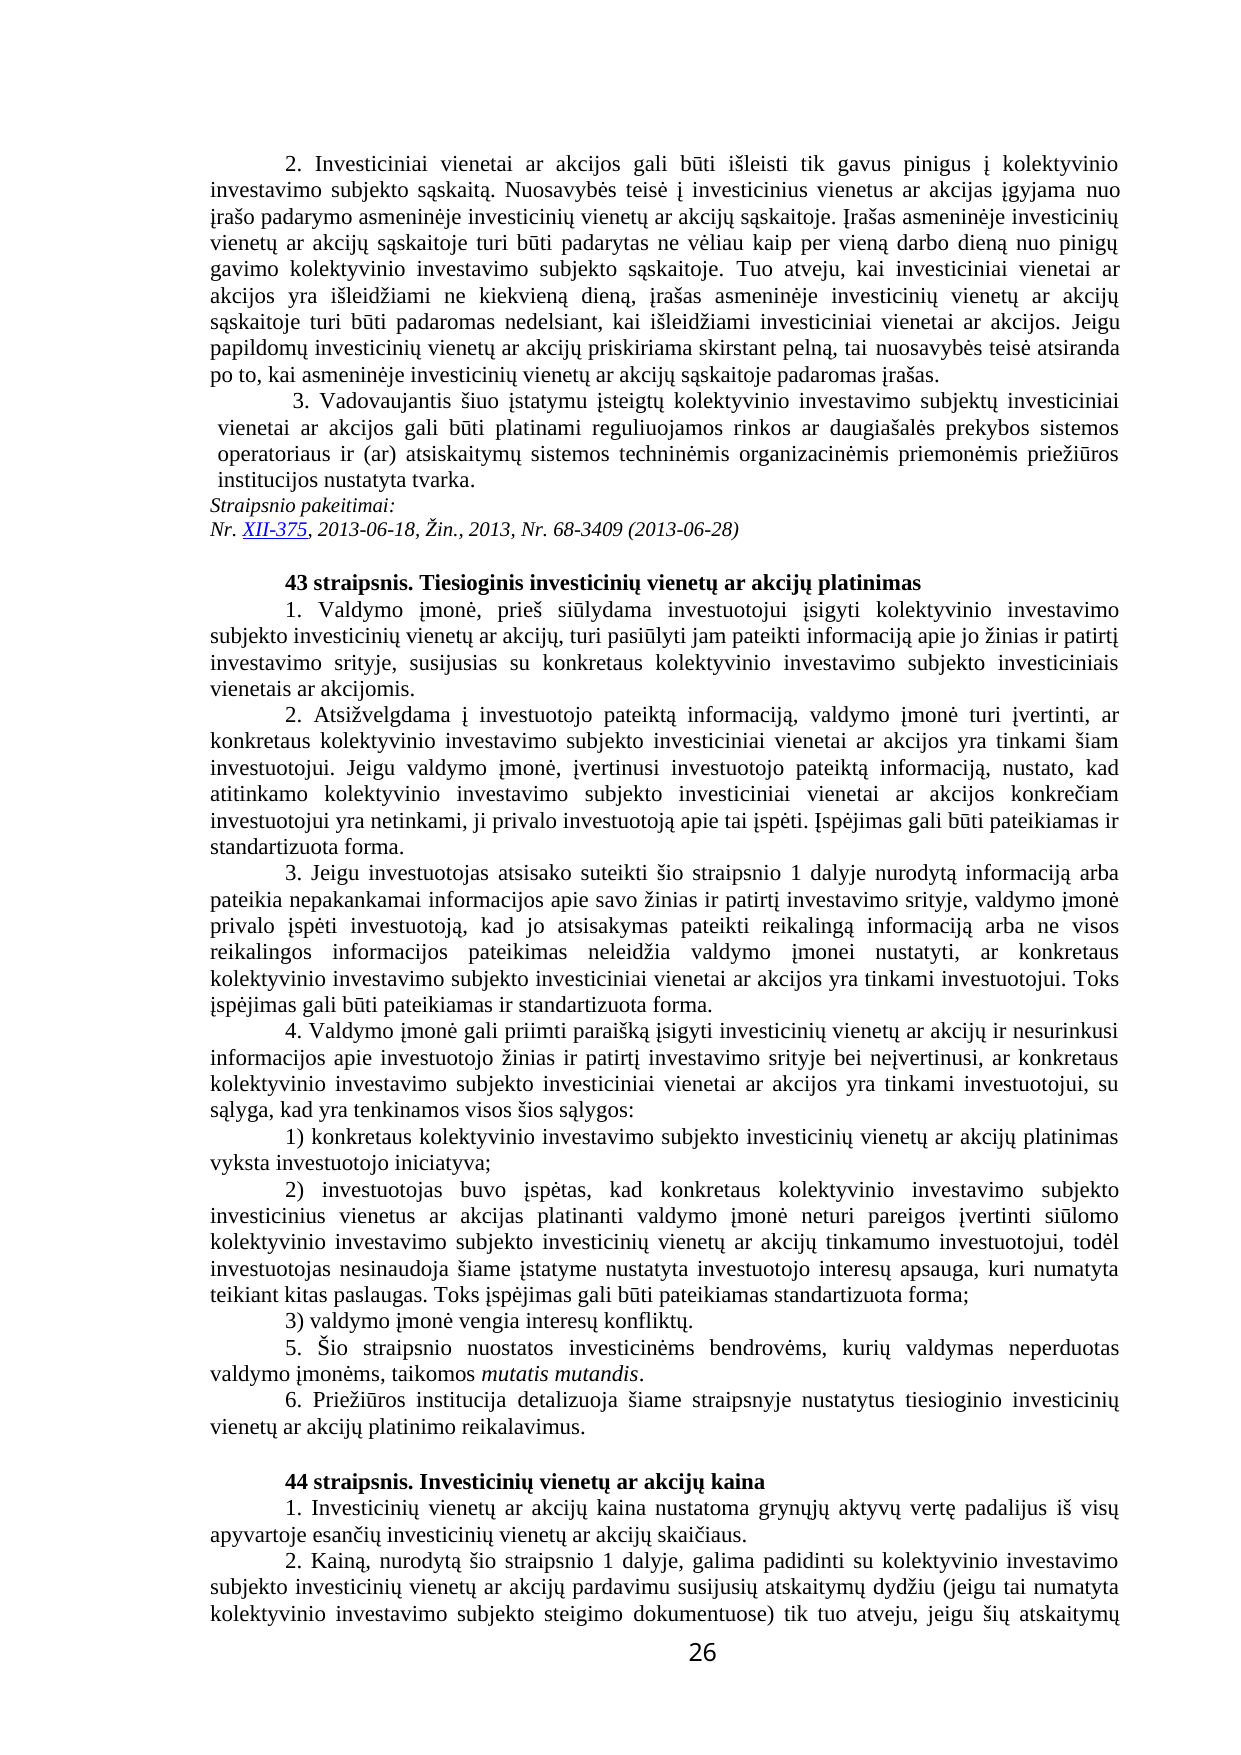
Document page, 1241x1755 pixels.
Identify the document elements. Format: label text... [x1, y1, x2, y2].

text 3. Vadovaujantis šiuo įstatymu įsteigtų kolektyvinio investavimo subjektų investiciniai vienetai ar akcijos gali būti platinami reguliuojamos rinkos ar daugiašalės prekybos sistemos operatoriaus ir (ar) atsiskaitymų sistemos techninėmis organizacinėmis priemonėmis priežiūros institucijos nustatyta tvarka. [217, 387, 1120, 493]
text 1. Investicinių vienetų ar akcijų kaina nustatoma grynųjų aktyvų vertę padalijus iš visų apyvartoje esančių investicinių vienetų ar akcijų skaičiaus. [210, 1494, 1120, 1547]
text 2. Investiciniai vienetai ar akcijos gali būti išleisti tik gavus pinigus į kolektyvinio investavimo subjekto sąskaitą. Nuosavybės teisė į investicinius vienetus ar akcijas įgyjama nuo įrašo padarymo asmeninėje investicinių vienetų ar akcijų sąskaitoje. Įrašas asmeninėje investicinių vienetų ar akcijų sąskaitoje turi būti padarytas ne vėliau kaip per vieną darbo dieną nuo pinigų gavimo kolektyvinio investavimo subjekto sąskaitoje. Tuo atveju, kai investiciniai vienetai ar akcijos yra išleidžiami ne kiekvieną dieną, įrašas asmeninėje investicinių vienetų ar akcijų sąskaitoje turi būti padaromas nedelsiant, kai išleidžiami investiciniai vienetai ar akcijos. Jeigu papildomų investicinių vienetų ar akcijų priskiriama skirstant pelną, tai nuosavybės teisė atsiranda po to, kai asmeninėje investicinių vienetų ar akcijų sąskaitoje padaromas įrašas. [210, 150, 1120, 387]
text 44 straipsnis. Investicinių vienetų ar akcijų kaina [210, 1468, 1120, 1494]
text 5. Šio straipsnio nuostatos investicinėms bendrovėms, kurių valdymas neperduotas valdymo įmonėms, taikomos mutatis mutandis. [210, 1334, 1120, 1386]
text Nr. XII-375, 2013-06-18, Žin., 2013, Nr. 68-3409 (2013-06-28) [210, 517, 1120, 541]
text 2. Atsižvelgdama į investuotojo pateiktą informaciją, valdymo įmonė turi įvertinti, ar konkretaus kolektyvinio investavimo subjekto investiciniai vienetai ar akcijos yra tinkami šiam investuotojui. Jeigu valdymo įmonė, įvertinusi investuotojo pateiktą informaciją, nustato, kad atitinkamo kolektyvinio investavimo subjekto investiciniai vienetai ar akcijos konkrečiam investuotojui yra netinkami, ji privalo investuotoją apie tai įspėti. Įspėjimas gali būti pateikiamas ir standartizuota forma. [210, 701, 1120, 859]
text 3) valdymo įmonė vengia interesų konfliktų. [210, 1307, 1120, 1334]
text 2. Kainą, nurodytą šio straipsnio 1 dalyje, galima padidinti su kolektyvinio investavimo subjekto investicinių vienetų ar akcijų pardavimu susijusių atskaitymų dydžiu (jeigu tai numatyta kolektyvinio investavimo subjekto steigimo dokumentuose) tik tuo atveju, jeigu šių atskaitymų [210, 1547, 1120, 1626]
text 6. Priežiūros institucija detalizuoja šiame straipsnyje nustatytus tiesioginio investicinių vienetų ar akcijų platinimo reikalavimus. [210, 1386, 1120, 1439]
text 43 straipsnis. Tiesioginis investicinių vienetų ar akcijų platinimas [210, 569, 1120, 596]
text 1) konkretaus kolektyvinio investavimo subjekto investicinių vienetų ar akcijų platinimas vyksta investuotojo iniciatyva; [210, 1123, 1120, 1176]
text 3. Jeigu investuotojas atsisako suteikti šio straipsnio 1 dalyje nurodytą informaciją arba pateikia nepakankamai informacijos apie savo žinias ir patirtį investavimo srityje, valdymo įmonė privalo įspėti investuotoją, kad jo atsisakymas pateikti reikalingą informaciją arba ne visos reikalingos informacijos pateikimas neleidžia valdymo įmonei nustatyti, ar konkretaus kolektyvinio investavimo subjekto investiciniai vienetai ar akcijos yra tinkami investuotojui. Toks įspėjimas gali būti pateikiamas ir standartizuota forma. [210, 859, 1120, 1017]
text Straipsnio pakeitimai: [210, 493, 1120, 517]
text 4. Valdymo įmonė gali priimti paraišką įsigyti investicinių vienetų ar akcijų ir nesurinkusi informacijos apie investuotojo žinias ir patirtį investavimo srityje bei neįvertinusi, ar konkretaus kolektyvinio investavimo subjekto investiciniai vienetai ar akcijos yra tinkami investuotojui, su sąlyga, kad yra tenkinamos visos šios sąlygos: [210, 1017, 1120, 1123]
text 2) investuotojas buvo įspėtas, kad konkretaus kolektyvinio investavimo subjekto investicinius vienetus ar akcijas platinanti valdymo įmonė neturi pareigos įvertinti siūlomo kolektyvinio investavimo subjekto investicinių vienetų ar akcijų tinkamumo investuotojui, todėl investuotojas nesinaudoja šiame įstatyme nustatyta investuotojo interesų apsauga, kuri numatyta teikiant kitas paslaugas. Toks įspėjimas gali būti pateikiamas standartizuota forma; [210, 1176, 1120, 1307]
text 1. Valdymo įmonė, prieš siūlydama investuotojui įsigyti kolektyvinio investavimo subjekto investicinių vienetų ar akcijų, turi pasiūlyti jam pateikti informaciją apie jo žinias ir patirtį investavimo srityje, susijusias su konkretaus kolektyvinio investavimo subjekto investiciniais vienetais ar akcijomis. [210, 596, 1120, 701]
